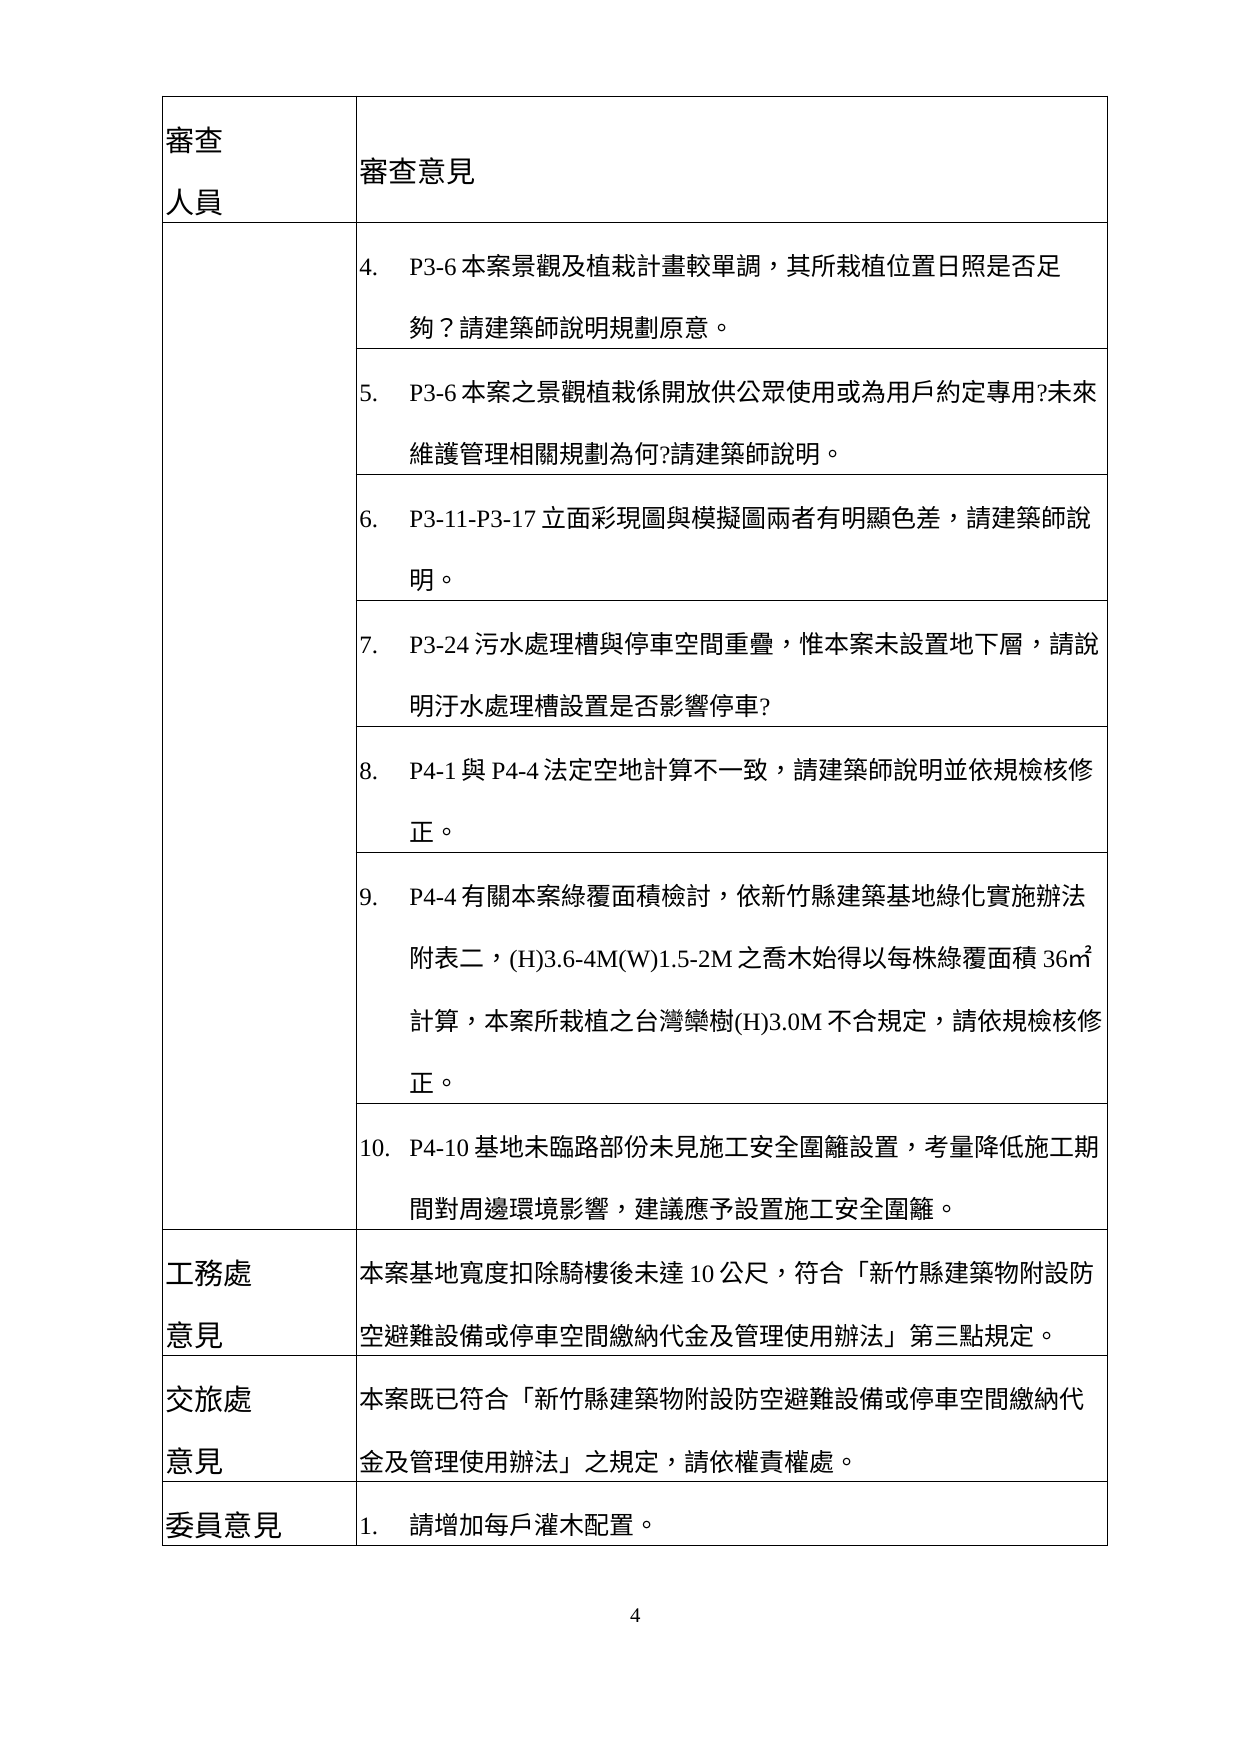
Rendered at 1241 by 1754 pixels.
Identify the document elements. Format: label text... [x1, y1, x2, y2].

table_header 審查 人員 [163, 97, 356, 222]
table_header 審查意見 [357, 97, 1107, 222]
table_cell P3-11-P3-17立面彩現圖與模擬圖兩者有明顯色差，請建築師說明。 [357, 475, 1107, 600]
table_cell 本案既已符合「新竹縣建築物附設防空避難設備或停車空間繳納代金及管理使用辦法」之規定，請依權責權處。 [357, 1356, 1107, 1481]
table_cell [163, 223, 356, 1229]
table_cell P4-1與P4-4法定空地計算不一致，請建築師說明並依規檢核修正。 [357, 727, 1107, 852]
table_cell 請增加每戶灌木配置。 [357, 1482, 1107, 1544]
table_cell 工務處 意見 [163, 1230, 356, 1355]
table_cell P3-6本案之景觀植栽係開放供公眾使用或為用戶約定專用?未來維護管理相關規劃為何?請建築師說明。 [357, 349, 1107, 474]
table_cell 交旅處 意見 [163, 1356, 356, 1481]
table_cell P3-6本案景觀及植栽計畫較單調，其所栽植位置日照是否足夠？請建築師說明規劃原意。 [357, 223, 1107, 348]
table_cell 本案基地寬度扣除騎樓後未達10公尺，符合「新竹縣建築物附設防空避難設備或停車空間繳納代金及管理使用辦法」第三點規定。 [357, 1230, 1107, 1355]
table_cell P3-24污水處理槽與停車空間重疊，惟本案未設置地下層，請說明汙水處理槽設置是否影響停車? [357, 601, 1107, 726]
table_cell P4-4有關本案綠覆面積檢討，依新竹縣建築基地綠化實施辦法附表二，(H)3.6-4M(W)1.5-2M之喬木始得以每株綠覆面積36㎡計算，本案所栽植之台灣欒樹(H)3.0M不合規定，請依規檢核修正。 [357, 853, 1107, 1103]
table_cell 委員意見 [163, 1482, 356, 1544]
table_cell P4-10基地未臨路部份未見施工安全圍籬設置，考量降低施工期間對周邊環境影響，建議應予設置施工安全圍籬。 [357, 1104, 1107, 1229]
